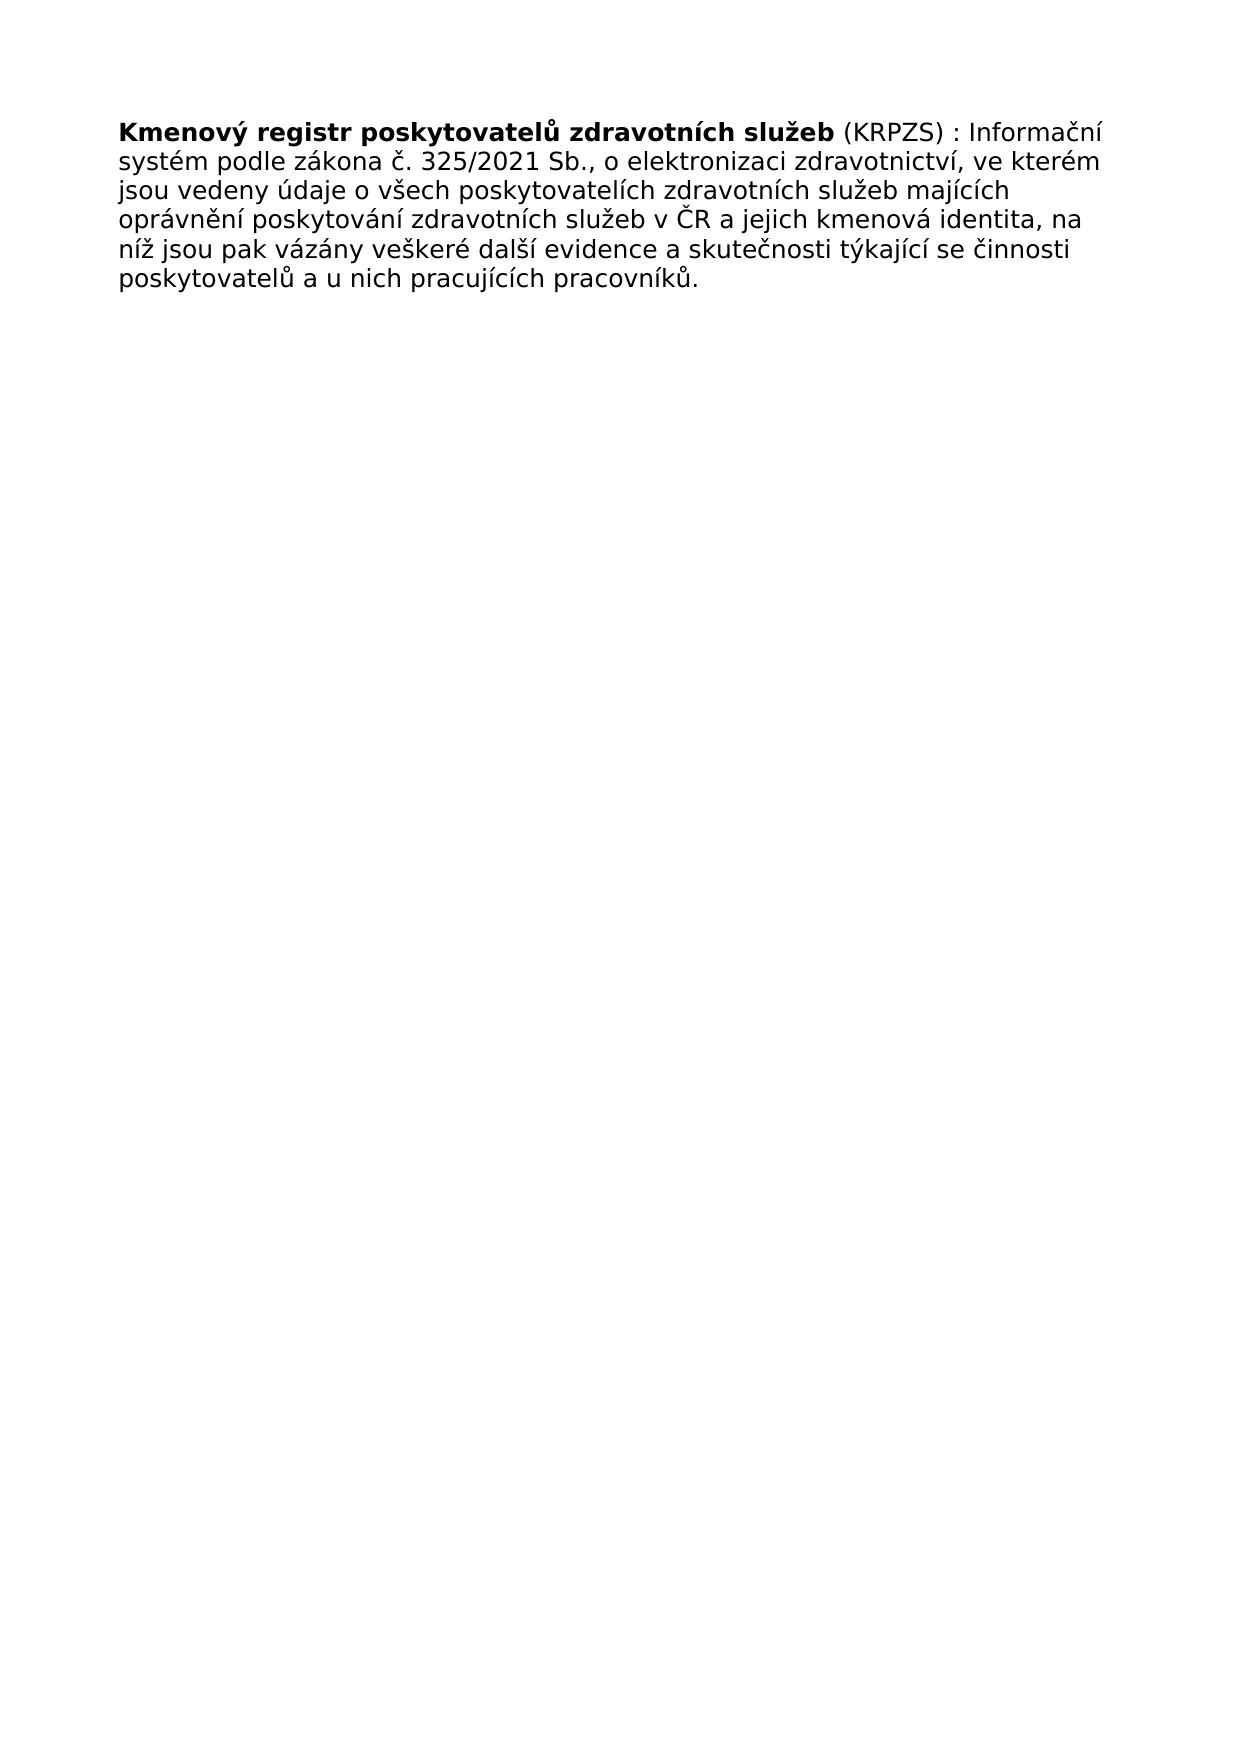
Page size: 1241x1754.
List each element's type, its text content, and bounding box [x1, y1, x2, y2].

text Kmenový registr poskytovatelů zdravotních služeb (KRPZS) : Informační systém podle zákona č. 325/2021 Sb., o elektronizaci zdravotnictví, ve kterém jsou vedeny údaje o všech poskytovatelích zdravotních služeb majících oprávnění poskytování zdravotních služeb v ČR a jejich kmenová identita, na níž jsou pak vázány veškeré další evidence a skutečnosti týkající se činnosti poskytovatelů a u nich pracujících pracovníků. [118, 118, 1122, 293]
